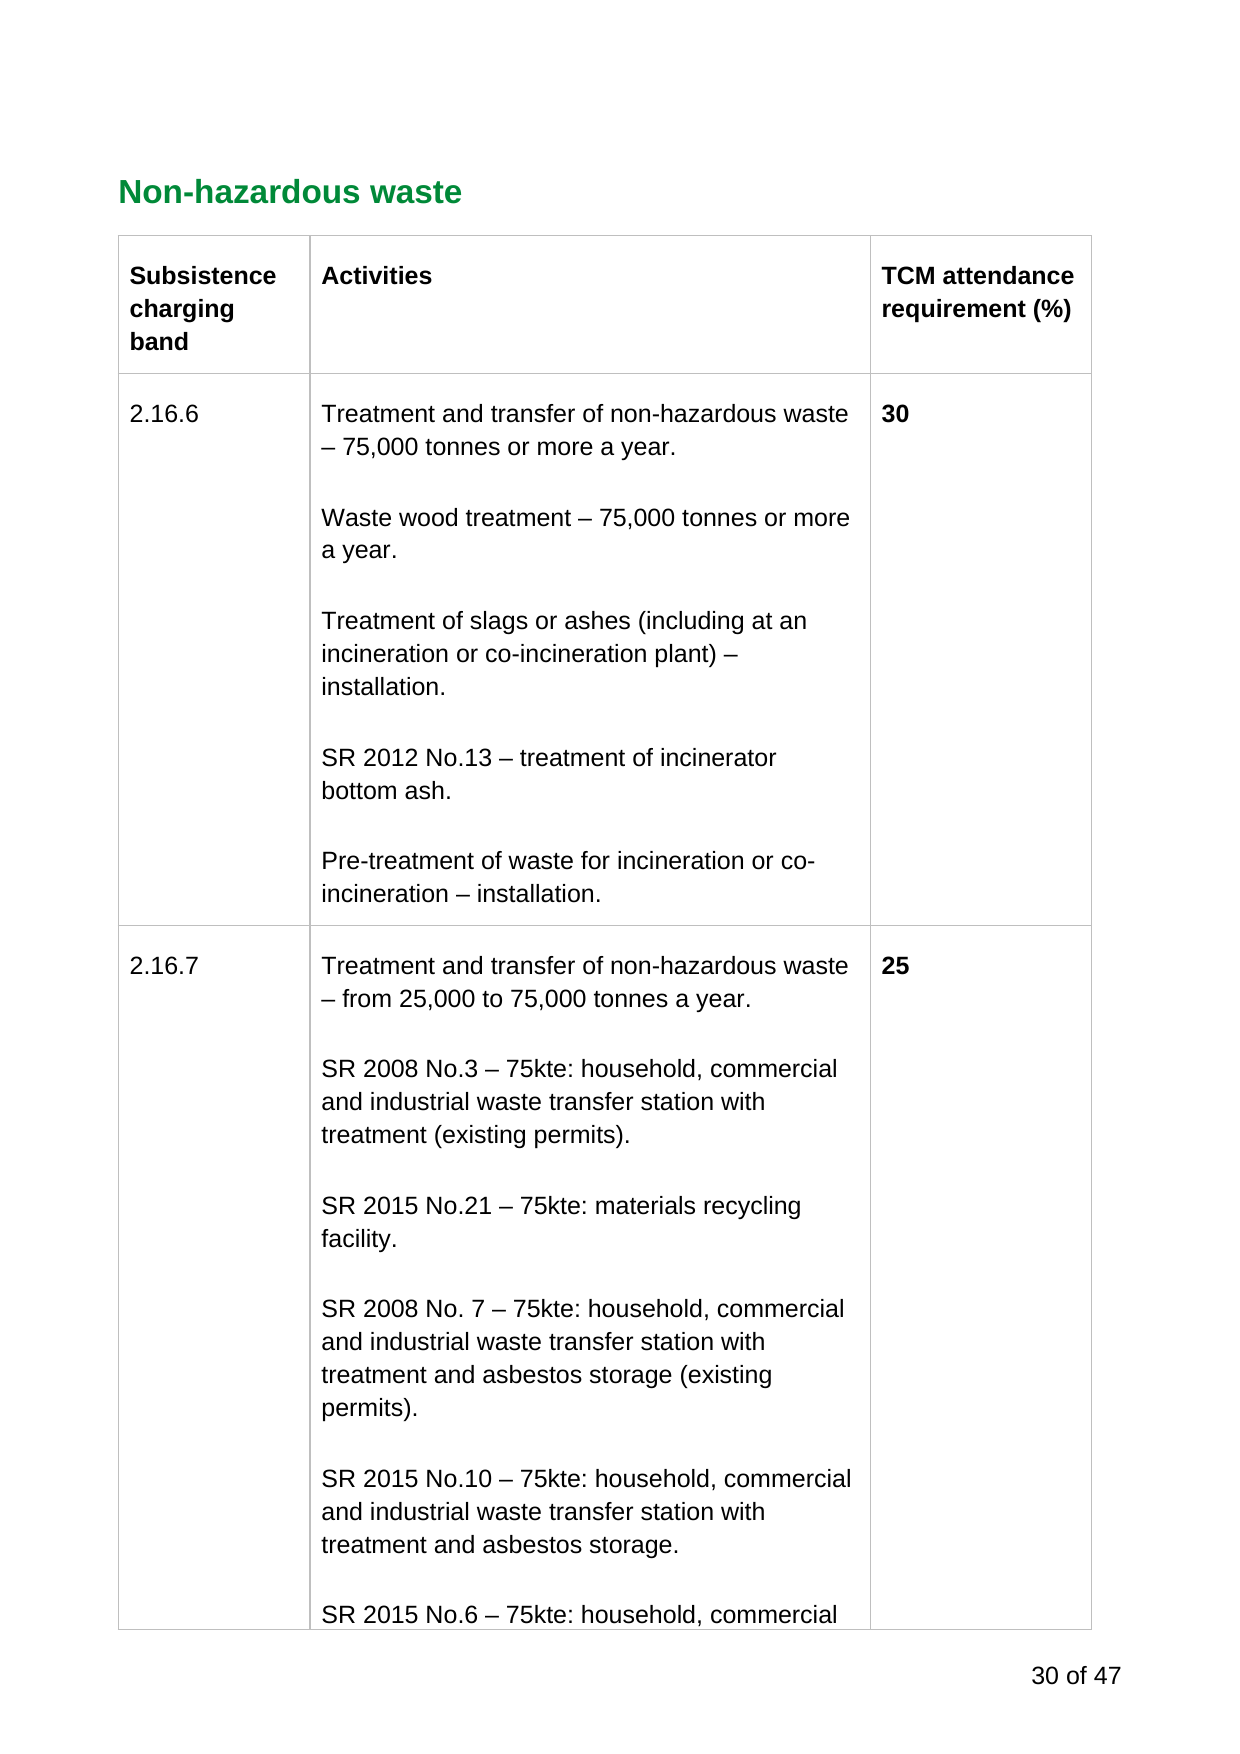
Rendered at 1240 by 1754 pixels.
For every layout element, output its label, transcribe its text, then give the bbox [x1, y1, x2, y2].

table_header Subsistence charging band [119, 236, 309, 373]
table_cell Treatment and transfer of non-hazardous waste – from 25,000 to 75,000 tonnes a year. SR 2008 No.3 – 75kte: household, commercial and industrial waste transfer station with treatment (existing permits). SR 2015 No.21 – 75kte: materials recycling facility. SR 2008 No. 7 – 75kte: household, commercial and industrial waste transfer station with treatment and asbestos storage (existing permits). SR 2015 No.10 – 75kte: household, commercial and industrial waste transfer station with treatment and asbestos storage. SR 2015 No.6 – 75kte: household, commercial [311, 926, 870, 1629]
table_cell 2.16.6 [119, 374, 309, 925]
table_header Activities [311, 236, 870, 373]
table_cell 2.16.7 [119, 926, 309, 1629]
table_cell Treatment and transfer of non-hazardous waste – 75,000 tonnes or more a year. Waste wood treatment – 75,000 tonnes or more a year. Treatment of slags or ashes (including at an incineration or co-incineration plant) – installation. SR 2012 No.13 – treatment of incinerator bottom ash. Pre-treatment of waste for incineration or co-incineration – installation. [311, 374, 870, 925]
table_cell 30 [871, 374, 1091, 925]
table_header TCM attendance requirement (%) [871, 236, 1091, 373]
table_cell 25 [871, 926, 1091, 1629]
subtitle Non-hazardous waste [118, 172, 1121, 210]
